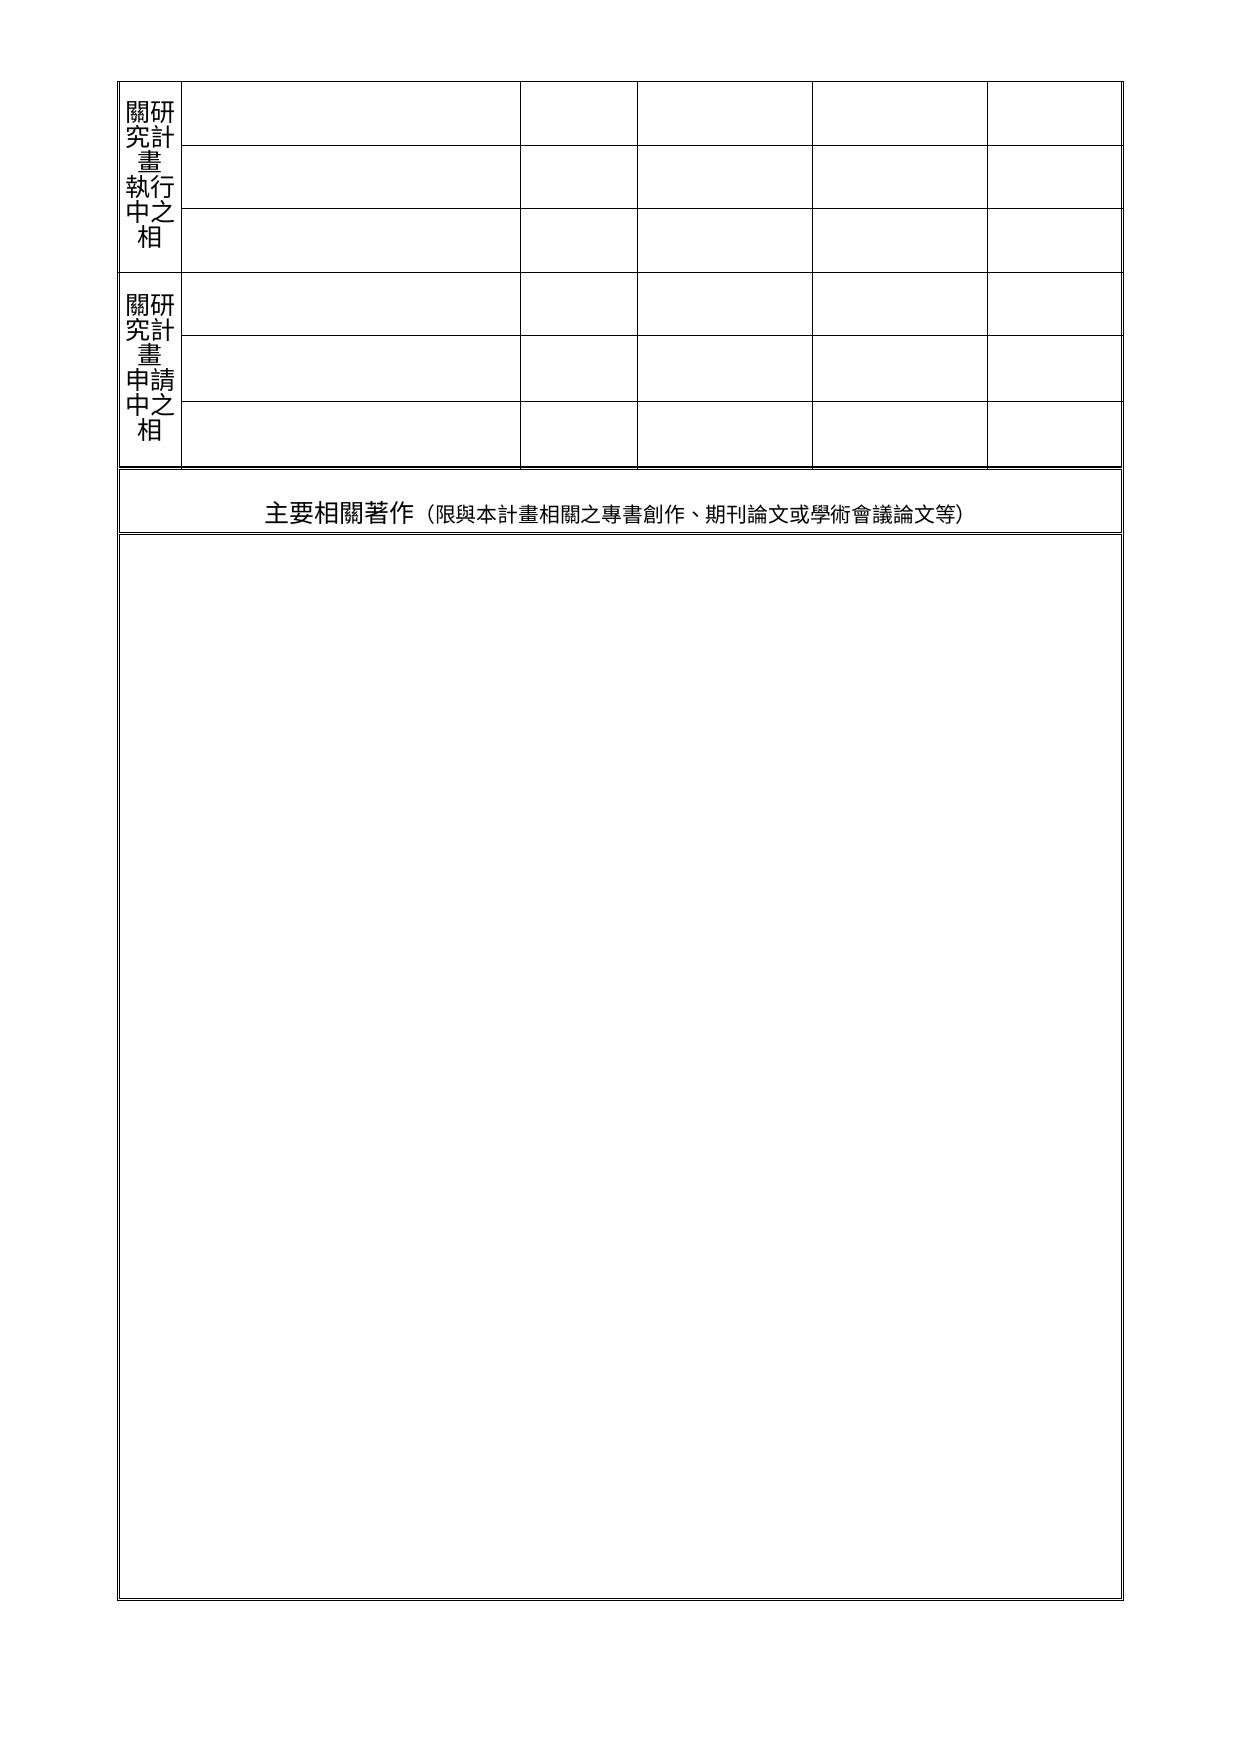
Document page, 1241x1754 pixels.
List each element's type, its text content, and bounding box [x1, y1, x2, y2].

table_cell [521, 82, 637, 144]
table_cell [988, 209, 1121, 272]
table_cell [813, 82, 987, 144]
table_cell [638, 402, 812, 466]
table_cell 關研究計畫 執行中之相 [120, 82, 181, 272]
table_cell [521, 146, 637, 208]
table_cell [120, 535, 1121, 1598]
table_cell [182, 402, 520, 466]
table_cell [988, 336, 1121, 401]
table_cell [521, 273, 637, 335]
table_cell [521, 402, 637, 466]
table_cell [182, 146, 520, 208]
table_cell [813, 336, 987, 401]
table_cell [182, 336, 520, 401]
table_cell [813, 273, 987, 335]
table_cell 主要相關著作（限與本計畫相關之專書創作、期刊論文或學術會議論文等） [120, 470, 1121, 532]
table_cell [638, 273, 812, 335]
table_cell [638, 146, 812, 208]
table_cell [813, 209, 987, 272]
table_cell 關研究計畫 申請中之相 [120, 273, 181, 466]
table_cell [638, 209, 812, 272]
table_cell [182, 273, 520, 335]
table_cell [813, 146, 987, 208]
table_cell [521, 336, 637, 401]
table_cell [182, 82, 520, 144]
table_cell [638, 82, 812, 144]
table_cell [813, 402, 987, 466]
table_cell [988, 82, 1121, 144]
table_cell [638, 336, 812, 401]
table_cell [988, 273, 1121, 335]
table_cell [521, 209, 637, 272]
table_cell [988, 402, 1121, 466]
table_cell [182, 209, 520, 272]
table_cell [988, 146, 1121, 208]
